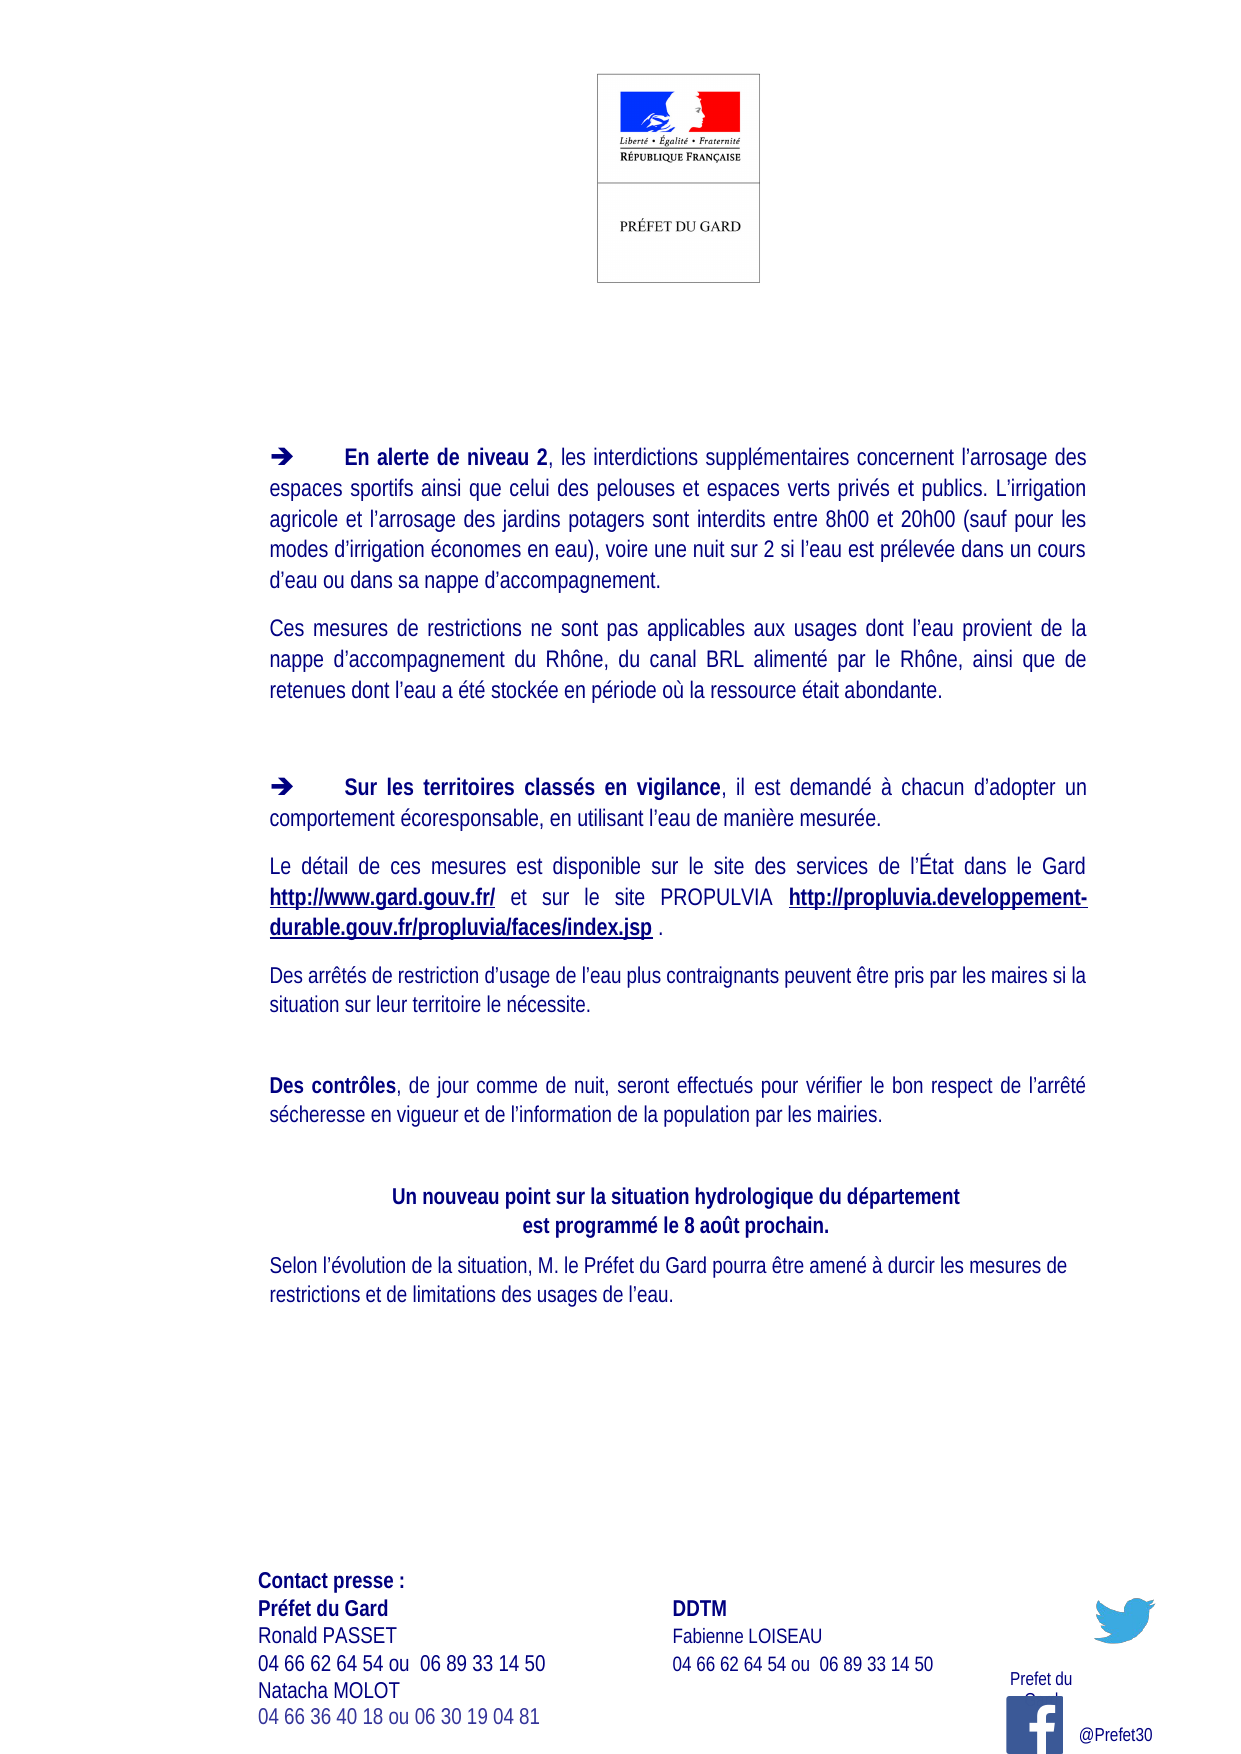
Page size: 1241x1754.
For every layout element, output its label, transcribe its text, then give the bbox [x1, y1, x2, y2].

list Sur les territoires classés en vigilance, il est demandé à chacun d’adopter un comportement écoresponsable, en utilisant l’eau de manière mesurée. [269, 773, 1087, 831]
list En alerte de niveau 2, les interdictions supplémentaires concernent l’arrosage des espaces sportifs ainsi que celui des pelouses et espaces verts privés et publics. L’irrigation agricole et l’arrosage des jardins potagers sont interdits entre 8h00 et 20h00 (sauf pour les modes d’irrigation économes en eau), voire une nuit sur 2 si l’eau est prélevée dans un cours d’eau ou dans sa nappe d’accompagnement. [269, 443, 1087, 593]
text Des arrêtés de restriction d’usage de l’eau plus contraignants peuvent être pris par les maires si la situation sur leur territoire le nécessite. [269, 962, 1087, 1017]
text Selon l’évolution de la situation, M. le Préfet du Gard pourra être amené à durcir les mesures de restrictions et de limitations des usages de l’eau. [269, 1252, 1087, 1308]
picture [1078, 1579, 1170, 1662]
text Un nouveau point sur la situation hydrologique du département est programmé le 8 août prochain. [269, 1183, 1087, 1238]
picture [1006, 1696, 1063, 1754]
text Des contrôles, de jour comme de nuit, seront effectués pour vérifier le bon respect de l’arrêté sécheresse en vigueur et de l’information de la population par les mairies. [269, 1072, 1087, 1128]
picture [596, 73, 761, 284]
